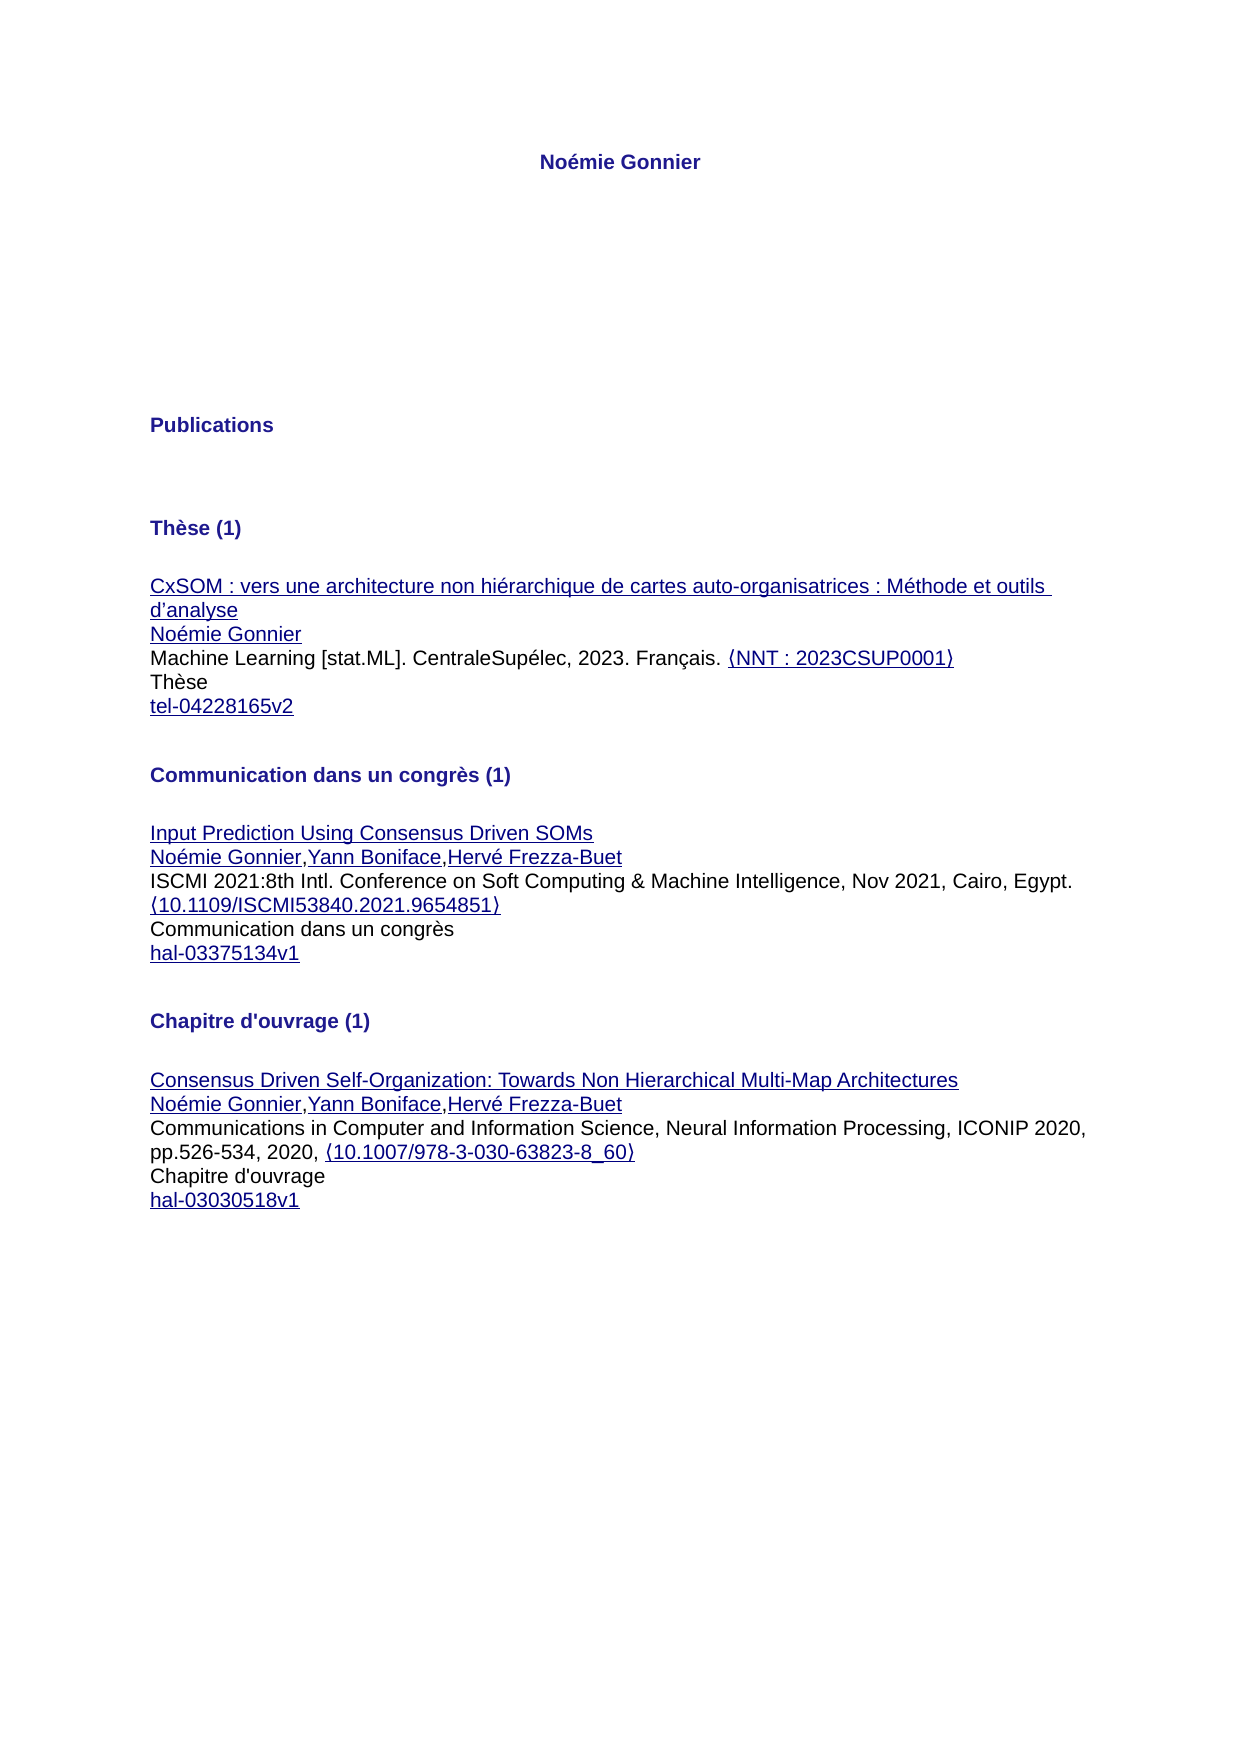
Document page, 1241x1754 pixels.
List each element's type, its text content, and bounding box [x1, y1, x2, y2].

table_header CxSOM : vers une architecture non hiérarchique de cartes auto-organisatrices : Méthode et outils d’analyse Noémie Gonnier Machine Learning [stat.ML]. CentraleSupélec, 2023. Français. ⟨NNT : 2023CSUP0001⟩ Thèse tel-04228165v2 [150, 574, 1090, 718]
subtitle Publications [150, 412, 1090, 436]
subtitle Communication dans un congrès (1) [150, 762, 1090, 786]
subtitle Chapitre d'ouvrage (1) [150, 1009, 1090, 1033]
table_header Consensus Driven Self-Organization: Towards Non Hierarchical Multi-Map Architectures Noémie Gonnier,Yann Boniface,Hervé Frezza-Buet Communications in Computer and Information Science, Neural Information Processing, ICONIP 2020, pp.526-534, 2020, ⟨10.1007/978-3-030-63823-8_60⟩ Chapitre d'ouvrage hal-03030518v1 [150, 1068, 1090, 1211]
table_header Input Prediction Using Consensus Driven SOMs Noémie Gonnier,Yann Boniface,Hervé Frezza-Buet ISCMI 2021:8th Intl. Conference on Soft Computing & Machine Intelligence, Nov 2021, Cairo, Egypt. ⟨10.1109/ISCMI53840.2021.9654851⟩ Communication dans un congrès hal-03375134v1 [150, 821, 1090, 964]
subtitle Noémie Gonnier [150, 150, 1090, 174]
subtitle Thèse (1) [150, 516, 1090, 539]
